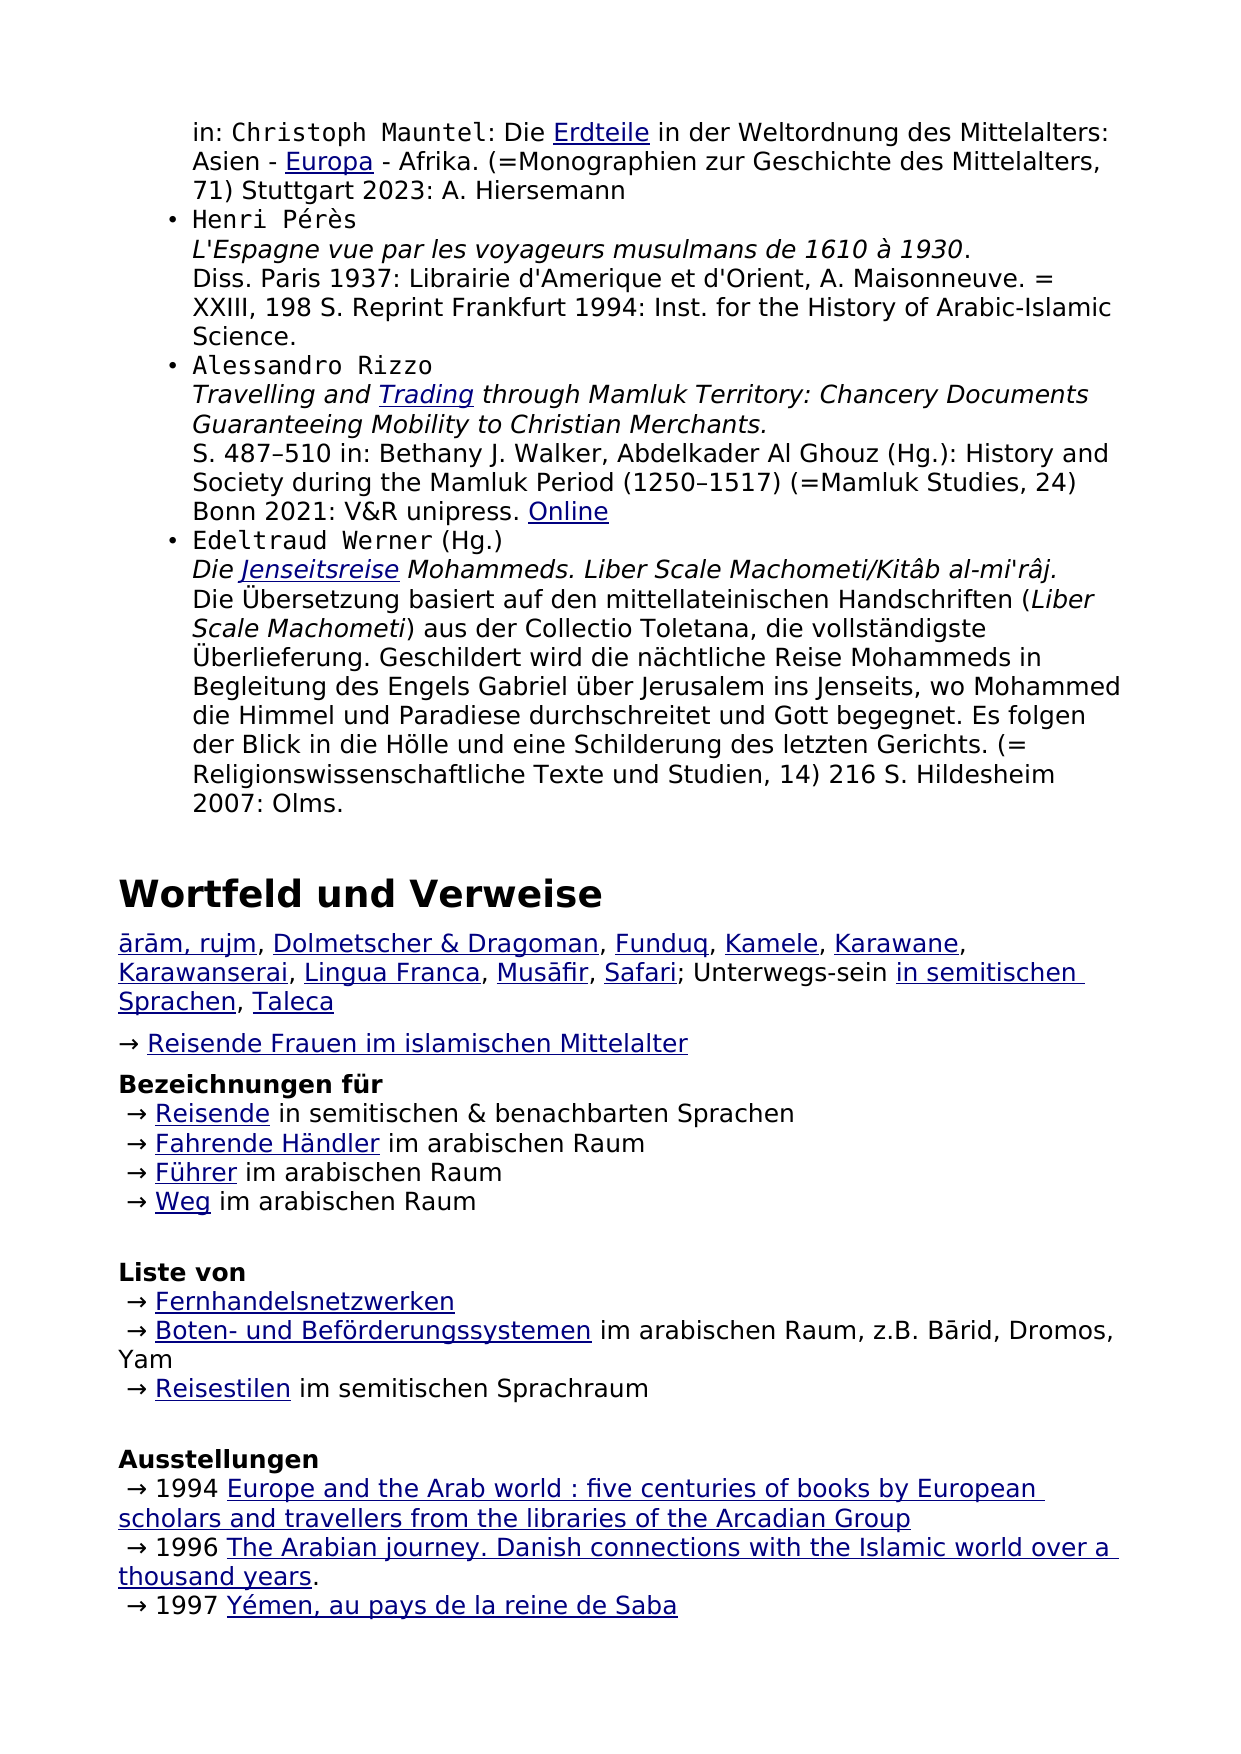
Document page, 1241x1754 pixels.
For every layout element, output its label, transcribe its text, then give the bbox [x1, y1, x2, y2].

text Liste von → Fernhandelsnetzwerken → Boten- und Beförderungssystemen im arabischen Raum, z.B. Bārid, Dromos, Yam → Reisestilen im semitischen Sprachraum [118, 1258, 1122, 1433]
list in: Christoph Mauntel: Die Erdteile in der Weltordnung des Mittelalters: Asien - Europa - Afrika. (=Monographien zur Geschichte des Mittelalters, 71) Stuttgart 2023: A. Hiersemann [177, 118, 1122, 206]
text Bezeichnungen für → Reisende in semitischen & benachbarten Sprachen → Fahrende Händler im arabischen Raum → Führer im arabischen Raum → Weg im arabischen Raum [118, 1070, 1122, 1245]
list Henri Pérès L'Espagne vue par les voyageurs musulmans de 1610 à 1930. Diss. Paris 1937: Librairie d'Amerique et d'Orient, A. Maisonneuve. = XXIII, 198 S. Reprint Frankfurt 1994: Inst. for the History of Arabic-Islamic Science. [177, 206, 1122, 351]
list Edeltraud Werner (Hg.) Die Jenseitsreise Mohammeds. Liber Scale Machometi/Kitâb al-mi'râj. Die Übersetzung basiert auf den mittellateinischen Handschriften (Liber Scale Machometi) aus der Collectio Toletana, die vollständigste Überlieferung. Geschildert wird die nächtliche Reise Mohammeds in Begleitung des Engels Gabriel über Jerusalem ins Jenseits, wo Mohammed die Himmel und Paradiese durchschreitet und Gott begegnet. Es folgen der Blick in die Hölle und eine Schilderung des letzten Gerichts. (= Religionswissenschaftliche Texte und Studien, 14) 216 S. Hildesheim 2007: Olms. [177, 526, 1122, 818]
text → Reisende Frauen im islamischen Mittelalter [118, 1029, 1122, 1058]
list Alessandro Rizzo Travelling and Trading through Mamluk Territory: Chancery Documents Guaranteeing Mobility to Christian Merchants. S. 487–510 in: Bethany J. Walker, Abdelkader Al Ghouz (Hg.): History and Society during the Mamluk Period (1250–1517) (=Mamluk Studies, 24) Bonn 2021: V&R unipress. Online [177, 351, 1122, 526]
subtitle Wortfeld und Verweise [118, 873, 1122, 916]
text ārām, rujm, Dolmetscher & Dragoman, Funduq, Kamele, Karawane, Karawanserai, Lingua Franca, Musāfir, Safari; Unterwegs-sein in semitischen Sprachen, Taleca [118, 929, 1122, 1016]
text Ausstellungen → 1994 Europe and the Arab world : five centuries of books by European scholars and travellers from the libraries of the Arcadian Group → 1996 The Arabian journey. Danish connections with the Islamic world over a thousand years. → 1997 Yémen, au pays de la reine de Saba [118, 1445, 1122, 1620]
